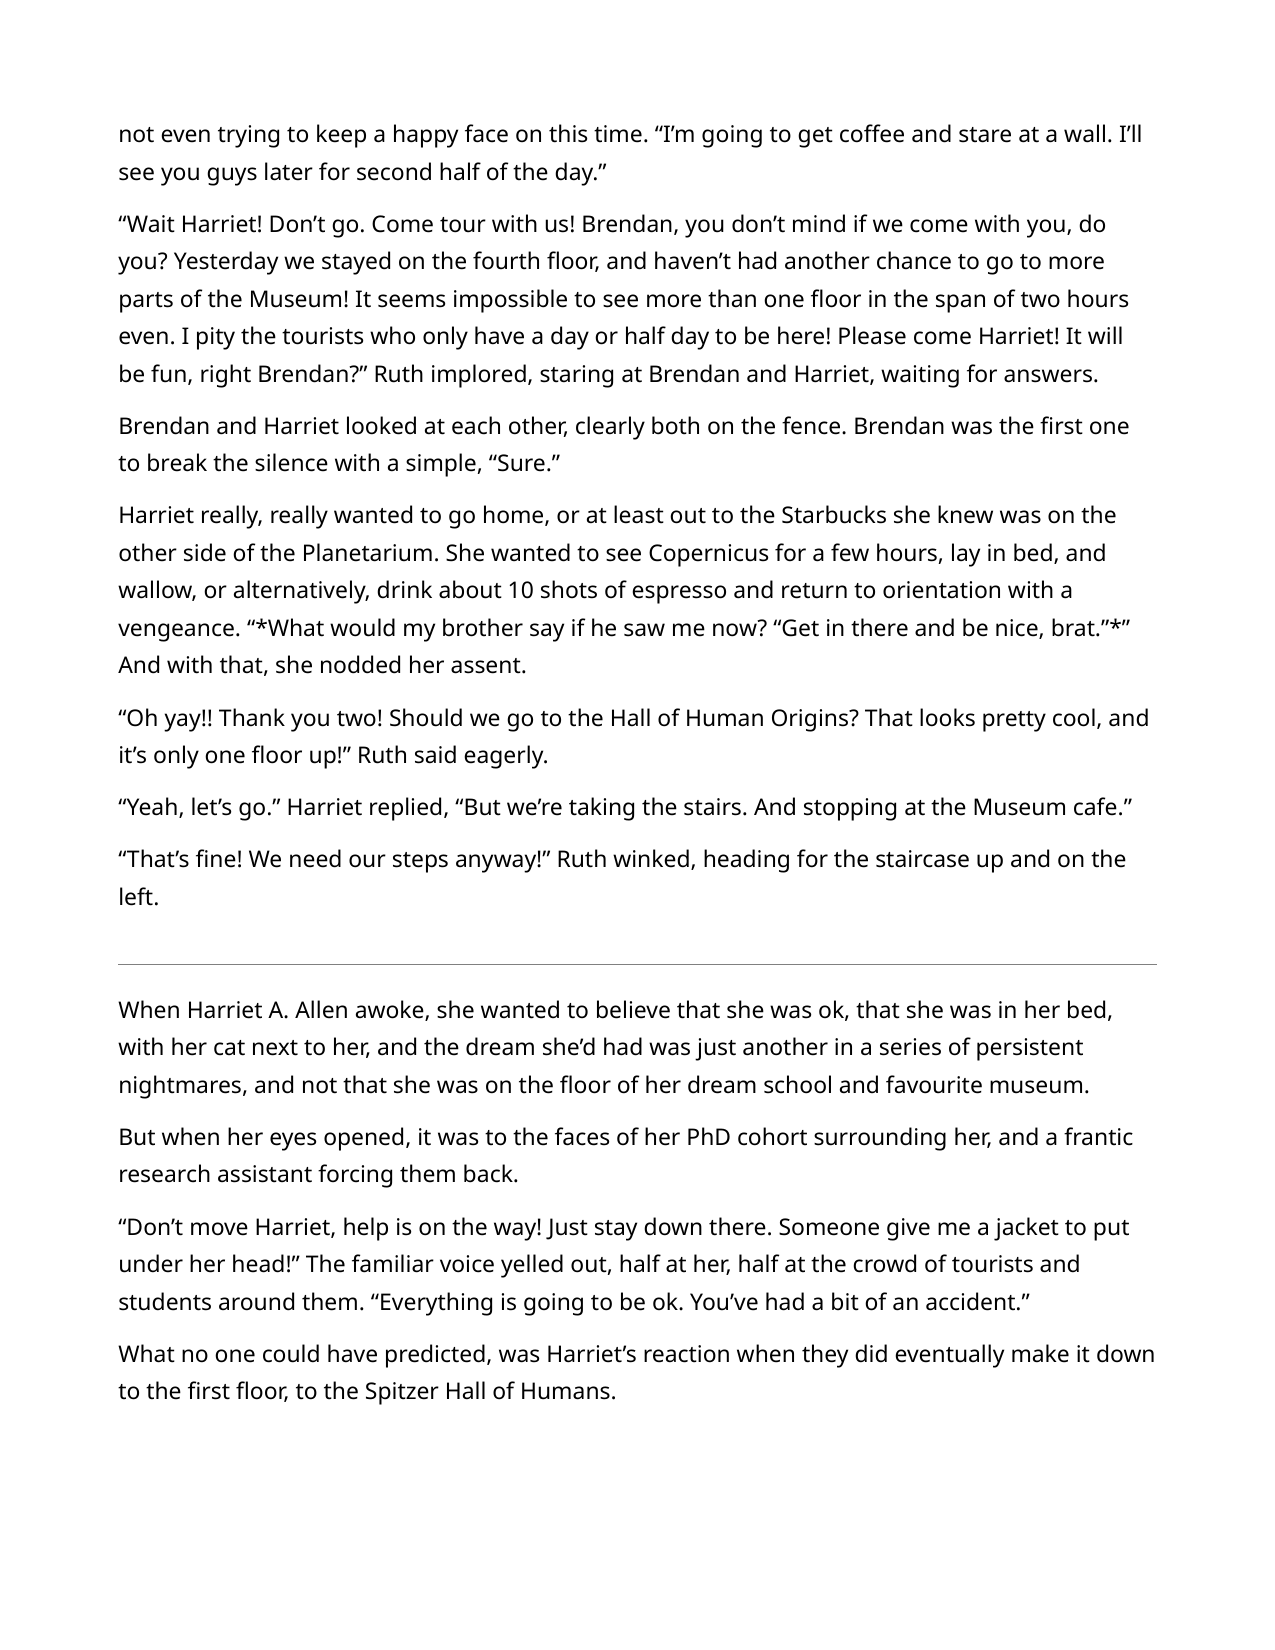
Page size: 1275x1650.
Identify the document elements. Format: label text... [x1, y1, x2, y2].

text Brendan and Harriet looked at each other, clearly both on the fence. Brendan was the first one to break the silence with a simple, “Sure.” [118, 410, 1157, 478]
text “Don’t move Harriet, help is on the way! Just stay down there. Someone give me a jacket to put under her head!” The familiar voice yelled out, half at her, half at the crowd of tourists and students around them. “Everything is going to be ok. You’ve had a bit of an accident.” [118, 1210, 1157, 1317]
text “Oh yay!! Thank you two! Should we go to the Hall of Human Origins? That looks pretty cool, and it’s only one floor up!” Ruth said eagerly. [118, 701, 1157, 770]
text “Wait Harriet! Don’t go. Come tour with us! Brendan, you don’t mind if we come with you, do you? Yesterday we stayed on the fourth floor, and haven’t had another chance to go to more parts of the Museum! It seems impossible to see more than one floor in the span of two hours even. I pity the tourists who only have a day or half day to be here! Please come Harriet! It will be fun, right Brendan?” Ruth implored, staring at Brendan and Harriet, waiting for answers. [118, 208, 1157, 389]
text Harriet really, really wanted to go home, or at least out to the Starbucks she knew was on the other side of the Planetarium. She wanted to see Copernicus for a few hours, lay in bed, and wallow, or alternatively, drink about 10 shots of espresso and return to orientation with a vengeance. “*What would my brother say if he saw me now? “Get in there and be nice, brat.”*” And with that, she nodded her assent. [118, 499, 1157, 681]
text “That’s fine! We need our steps anyway!” Ruth winked, heading for the staircase up and on the left. [118, 843, 1157, 912]
text When Harriet A. Allen awoke, she wanted to believe that she was ok, that she was in her bed, with her cat next to her, and the dream she’d had was just another in a series of persistent nightmares, and not that she was on the floor of her dream school and favourite museum. [118, 994, 1157, 1100]
text not even trying to keep a happy face on this time. “I’m going to get coffee and stare at a wall. I’ll see you guys later for second half of the day.” [118, 118, 1157, 187]
text “Yeah, let’s go.” Harriet replied, “But we’re taking the stairs. And stopping at the Museum cafe.” [118, 791, 1157, 822]
text What no one could have predicted, was Harriet’s reaction when they did eventually make it down to the first floor, to the Spitzer Hall of Humans. [118, 1337, 1157, 1406]
text But when her eyes opened, it was to the faces of her PhD cohort surrounding her, and a frantic research assistant forcing them back. [118, 1121, 1157, 1189]
